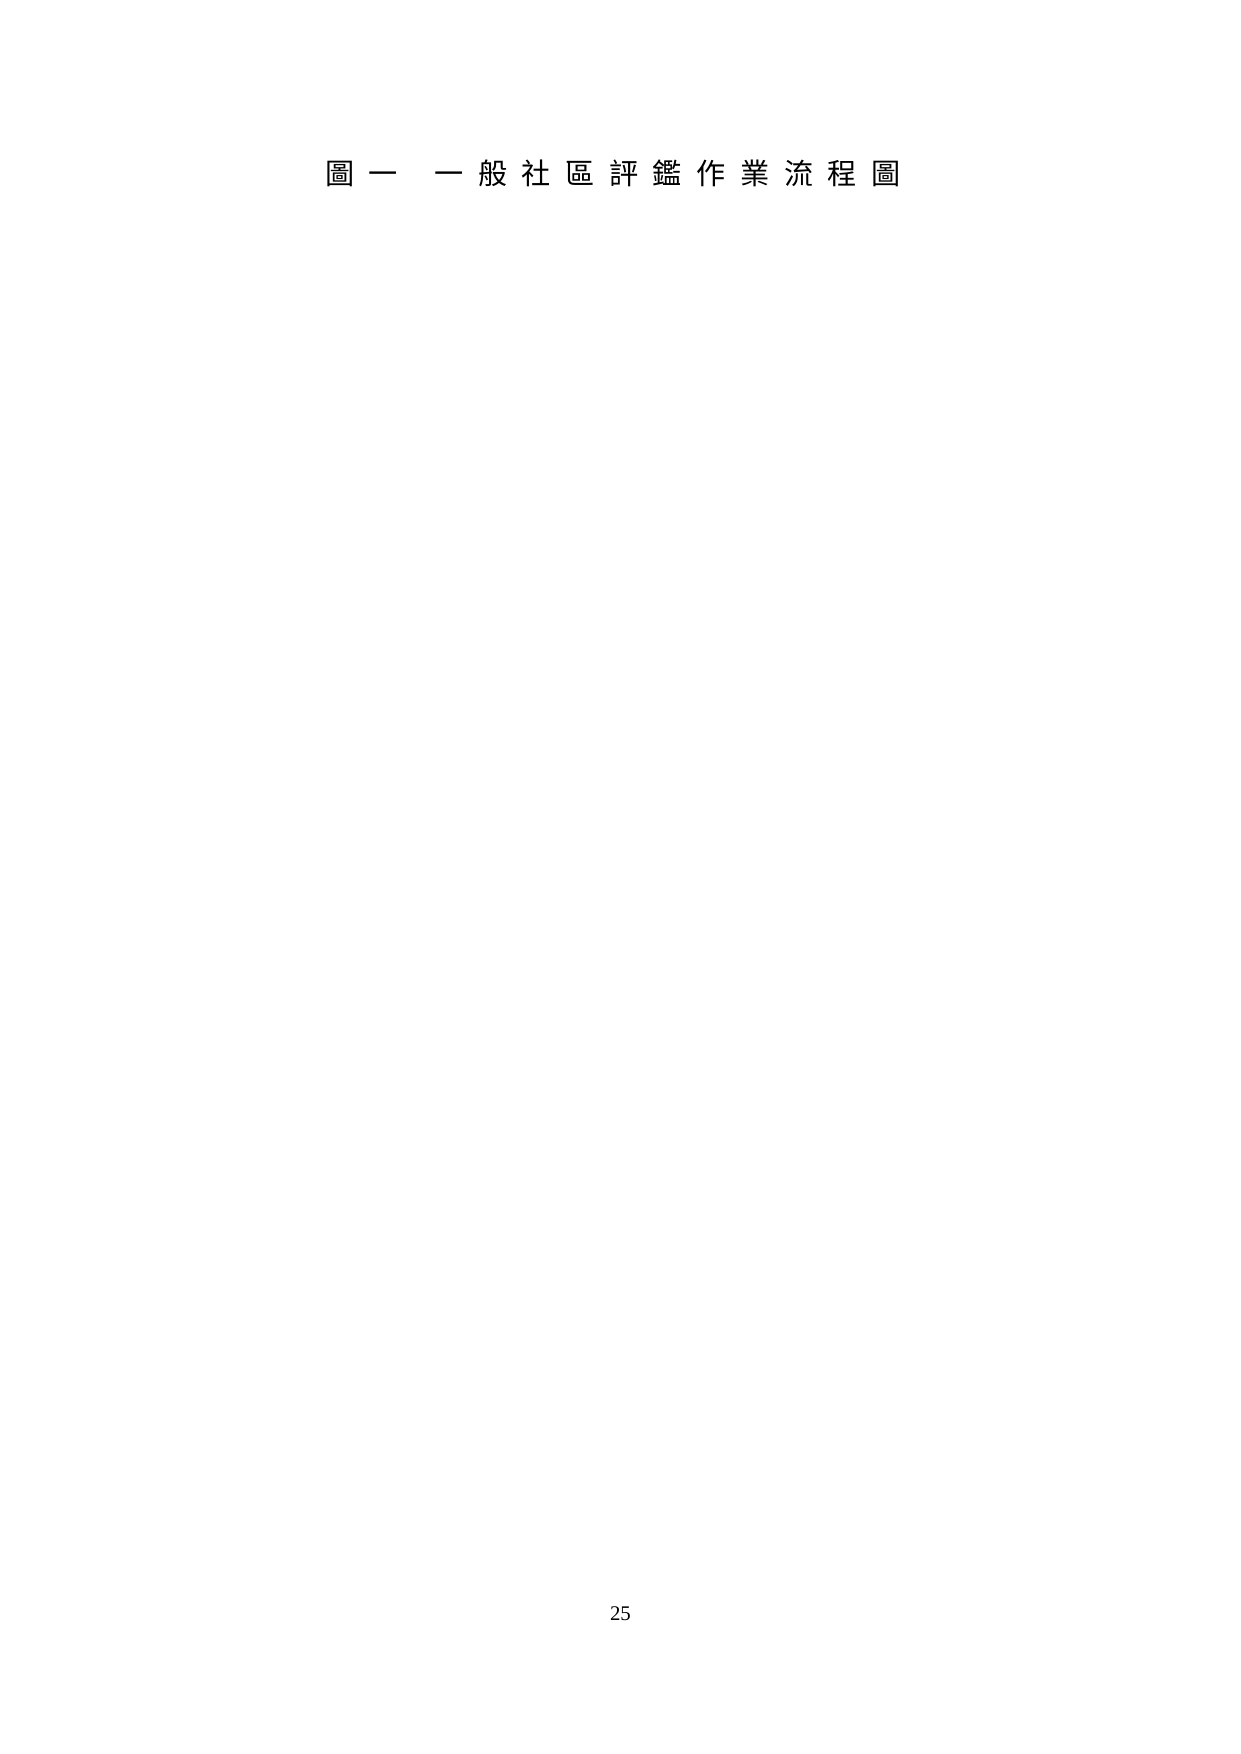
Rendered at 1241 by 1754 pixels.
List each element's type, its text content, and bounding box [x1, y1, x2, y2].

text 圖一 一般社區評鑑作業流程圖 [150, 128, 1090, 203]
